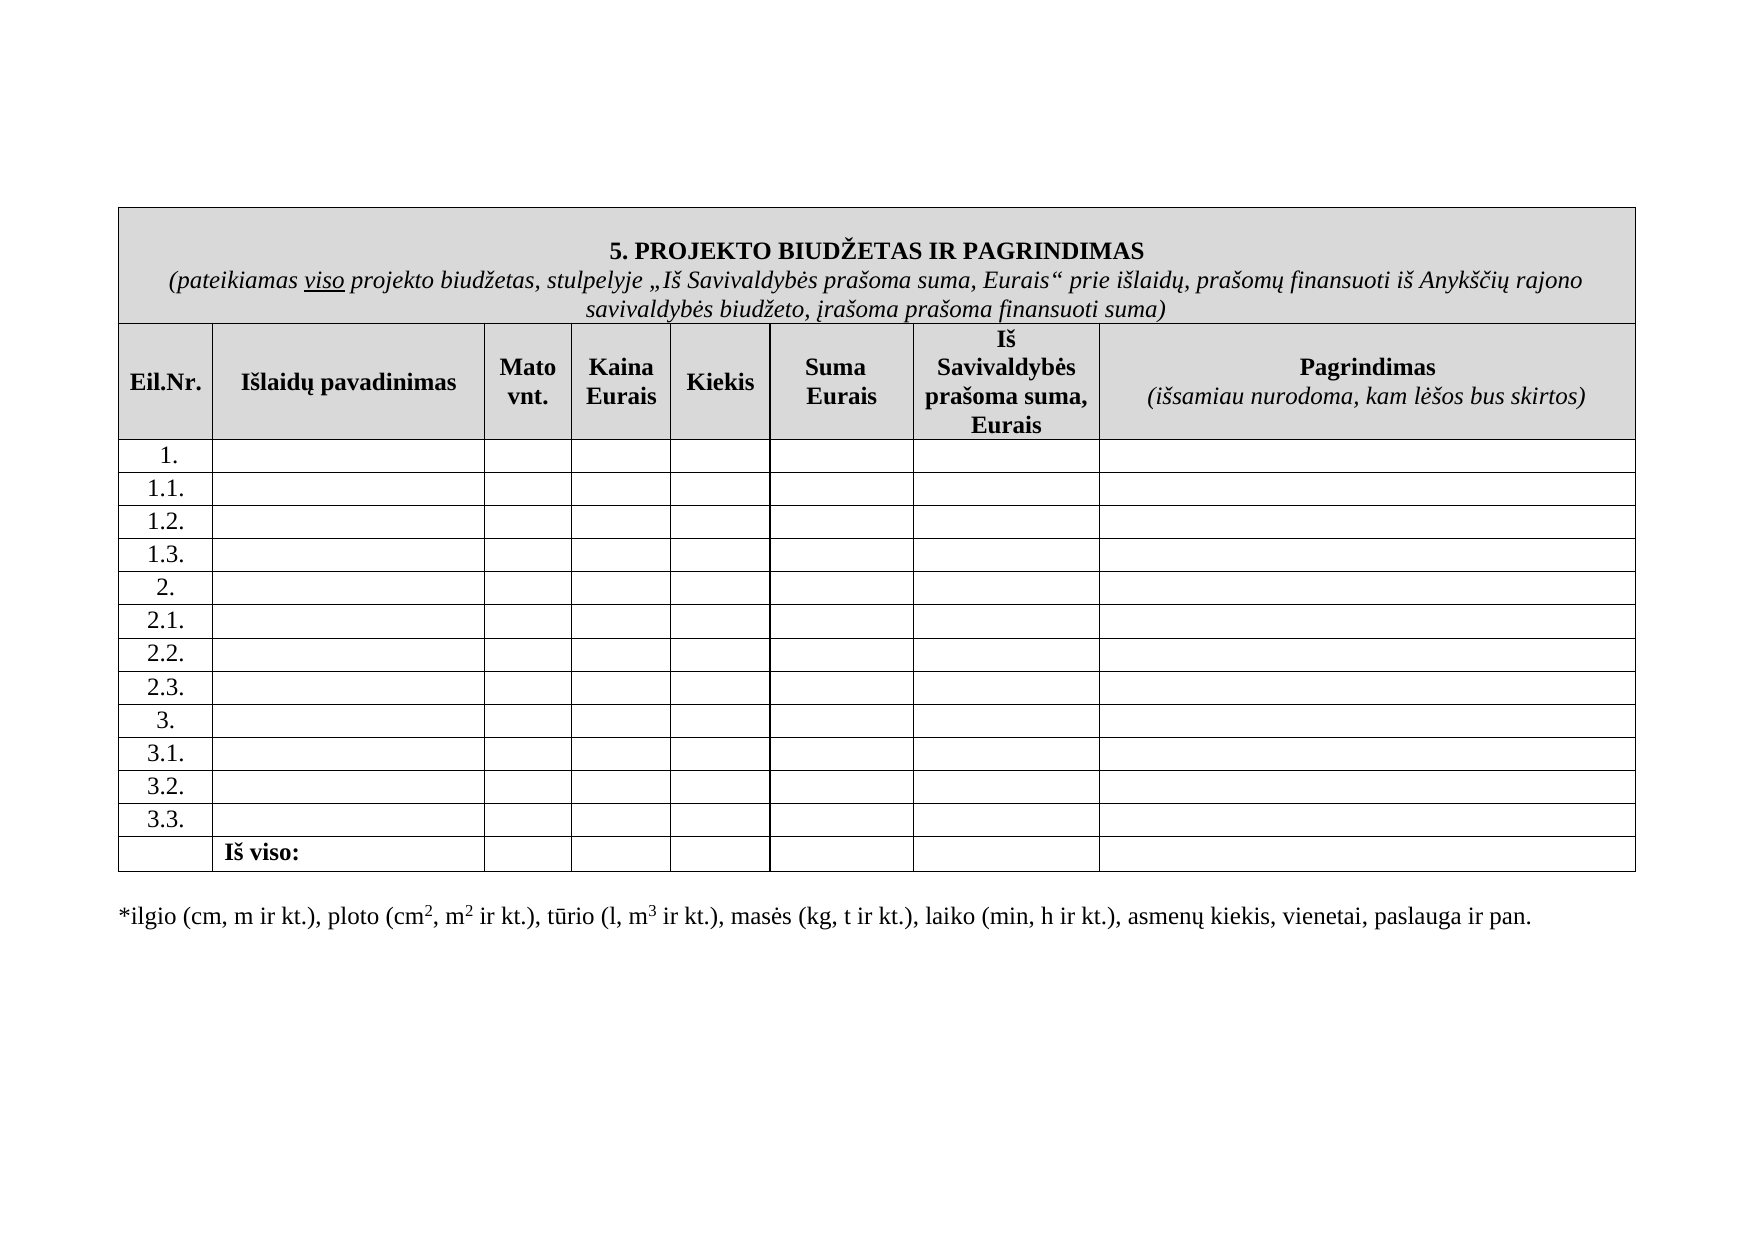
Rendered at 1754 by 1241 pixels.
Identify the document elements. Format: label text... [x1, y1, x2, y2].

table_cell [671, 837, 769, 871]
table_cell [1100, 572, 1635, 604]
table_cell [914, 440, 1099, 472]
table_cell [771, 639, 913, 671]
table_cell [213, 672, 484, 704]
table_cell [671, 639, 769, 671]
table_cell [1100, 804, 1635, 836]
table_cell [914, 771, 1099, 803]
table_cell [1100, 473, 1635, 505]
table_cell [914, 705, 1099, 737]
table_cell Išlaidų pavadinimas [213, 324, 484, 439]
table_cell [572, 837, 670, 871]
table_cell 2.3. [119, 672, 212, 704]
table_cell [572, 572, 670, 604]
table_cell [671, 605, 769, 637]
table_cell [572, 473, 670, 505]
table_cell [572, 804, 670, 836]
table_cell 1.2. [119, 506, 212, 538]
table_cell 3.2. [119, 771, 212, 803]
table_cell [671, 771, 769, 803]
table_cell [1100, 605, 1635, 637]
table_cell Kiekis [671, 324, 769, 439]
table_cell Iš viso: [213, 837, 484, 871]
table_cell [485, 639, 571, 671]
table_cell [671, 672, 769, 704]
table_cell [213, 738, 484, 770]
table_cell [572, 539, 670, 571]
text *ilgio (cm, m ir kt.), ploto (cm2, m2 ir kt.), tūrio (l, m3 ir kt.), masės (kg, t ir kt.), laiko (min, h ir kt.), asmenų kiekis, vienetai, paslauga ir pan. [118, 901, 1621, 930]
table_cell [671, 473, 769, 505]
table_cell [213, 639, 484, 671]
table_cell [1100, 639, 1635, 671]
table_cell 3.1. [119, 738, 212, 770]
table_cell [572, 771, 670, 803]
table_cell [213, 473, 484, 505]
table_cell [485, 771, 571, 803]
table_cell [771, 440, 913, 472]
table_cell [914, 837, 1099, 871]
table_cell [485, 539, 571, 571]
table_cell [771, 771, 913, 803]
table_cell [572, 440, 670, 472]
table_cell [771, 837, 913, 871]
table_cell [572, 506, 670, 538]
table_cell [771, 473, 913, 505]
table_cell [671, 440, 769, 472]
table_cell [485, 473, 571, 505]
table_cell 3. [119, 705, 212, 737]
table_cell [572, 639, 670, 671]
table_cell [485, 804, 571, 836]
table_cell [914, 639, 1099, 671]
table_cell [485, 506, 571, 538]
table_cell Eil.Nr. [119, 324, 212, 439]
table_cell [485, 605, 571, 637]
table_cell [671, 506, 769, 538]
table_cell [213, 572, 484, 604]
table_cell [914, 572, 1099, 604]
table_cell [485, 705, 571, 737]
table_cell 1.3. [119, 539, 212, 571]
table_cell 2. [119, 572, 212, 604]
table_cell [485, 672, 571, 704]
table_cell 1. [119, 440, 212, 472]
table_cell [213, 771, 484, 803]
table_cell Kaina Eurais [572, 324, 670, 439]
table_cell [213, 539, 484, 571]
table_cell Suma Eurais [771, 324, 913, 439]
table_cell [914, 473, 1099, 505]
table_cell [1100, 771, 1635, 803]
table_cell Pagrindimas (išsamiau nurodoma, kam lėšos bus skirtos) [1100, 324, 1635, 439]
table_cell [671, 572, 769, 604]
table_cell Mato vnt. [485, 324, 571, 439]
table_cell [671, 539, 769, 571]
table_cell 1.1. [119, 473, 212, 505]
table_cell [213, 440, 484, 472]
table_header 5. PROJEKTO BIUDŽETAS IR PAGRINDIMAS (pateikiamas viso projekto biudžetas, stulpelyje „Iš Savivaldybės prašoma suma, Eurais“ prie išlaidų, prašomų finansuoti iš Anykščių rajono savivaldybės biudžeto, įrašoma prašoma finansuoti suma) [119, 208, 1635, 323]
table_cell [572, 705, 670, 737]
table_cell [771, 804, 913, 836]
table_cell Iš Savivaldybės prašoma suma, Eurais [914, 324, 1099, 439]
table_cell [914, 605, 1099, 637]
table_cell [1100, 440, 1635, 472]
table_cell [572, 605, 670, 637]
table_cell [485, 440, 571, 472]
table_cell [771, 506, 913, 538]
table_cell [914, 672, 1099, 704]
table_cell [213, 605, 484, 637]
table_cell [771, 672, 913, 704]
table_cell [1100, 672, 1635, 704]
table_cell [572, 672, 670, 704]
table_cell [485, 738, 571, 770]
table_cell [1100, 738, 1635, 770]
table_cell [1100, 506, 1635, 538]
table_cell [771, 738, 913, 770]
table_cell [771, 605, 913, 637]
table_cell [213, 506, 484, 538]
table_cell [914, 506, 1099, 538]
table_cell [914, 804, 1099, 836]
table_cell [1100, 705, 1635, 737]
table_cell [213, 705, 484, 737]
table_cell [671, 738, 769, 770]
table_cell [771, 572, 913, 604]
table_cell [671, 705, 769, 737]
table_cell [213, 804, 484, 836]
table_cell [119, 837, 212, 871]
table_cell [914, 738, 1099, 770]
table_cell [914, 539, 1099, 571]
table_cell [771, 705, 913, 737]
table_cell [1100, 539, 1635, 571]
table_cell [671, 804, 769, 836]
table_cell [485, 572, 571, 604]
table_cell [1100, 837, 1635, 871]
table_cell 2.1. [119, 605, 212, 637]
table_cell [771, 539, 913, 571]
table_cell [485, 837, 571, 871]
table_cell 3.3. [119, 804, 212, 836]
table_cell [572, 738, 670, 770]
table_cell 2.2. [119, 639, 212, 671]
